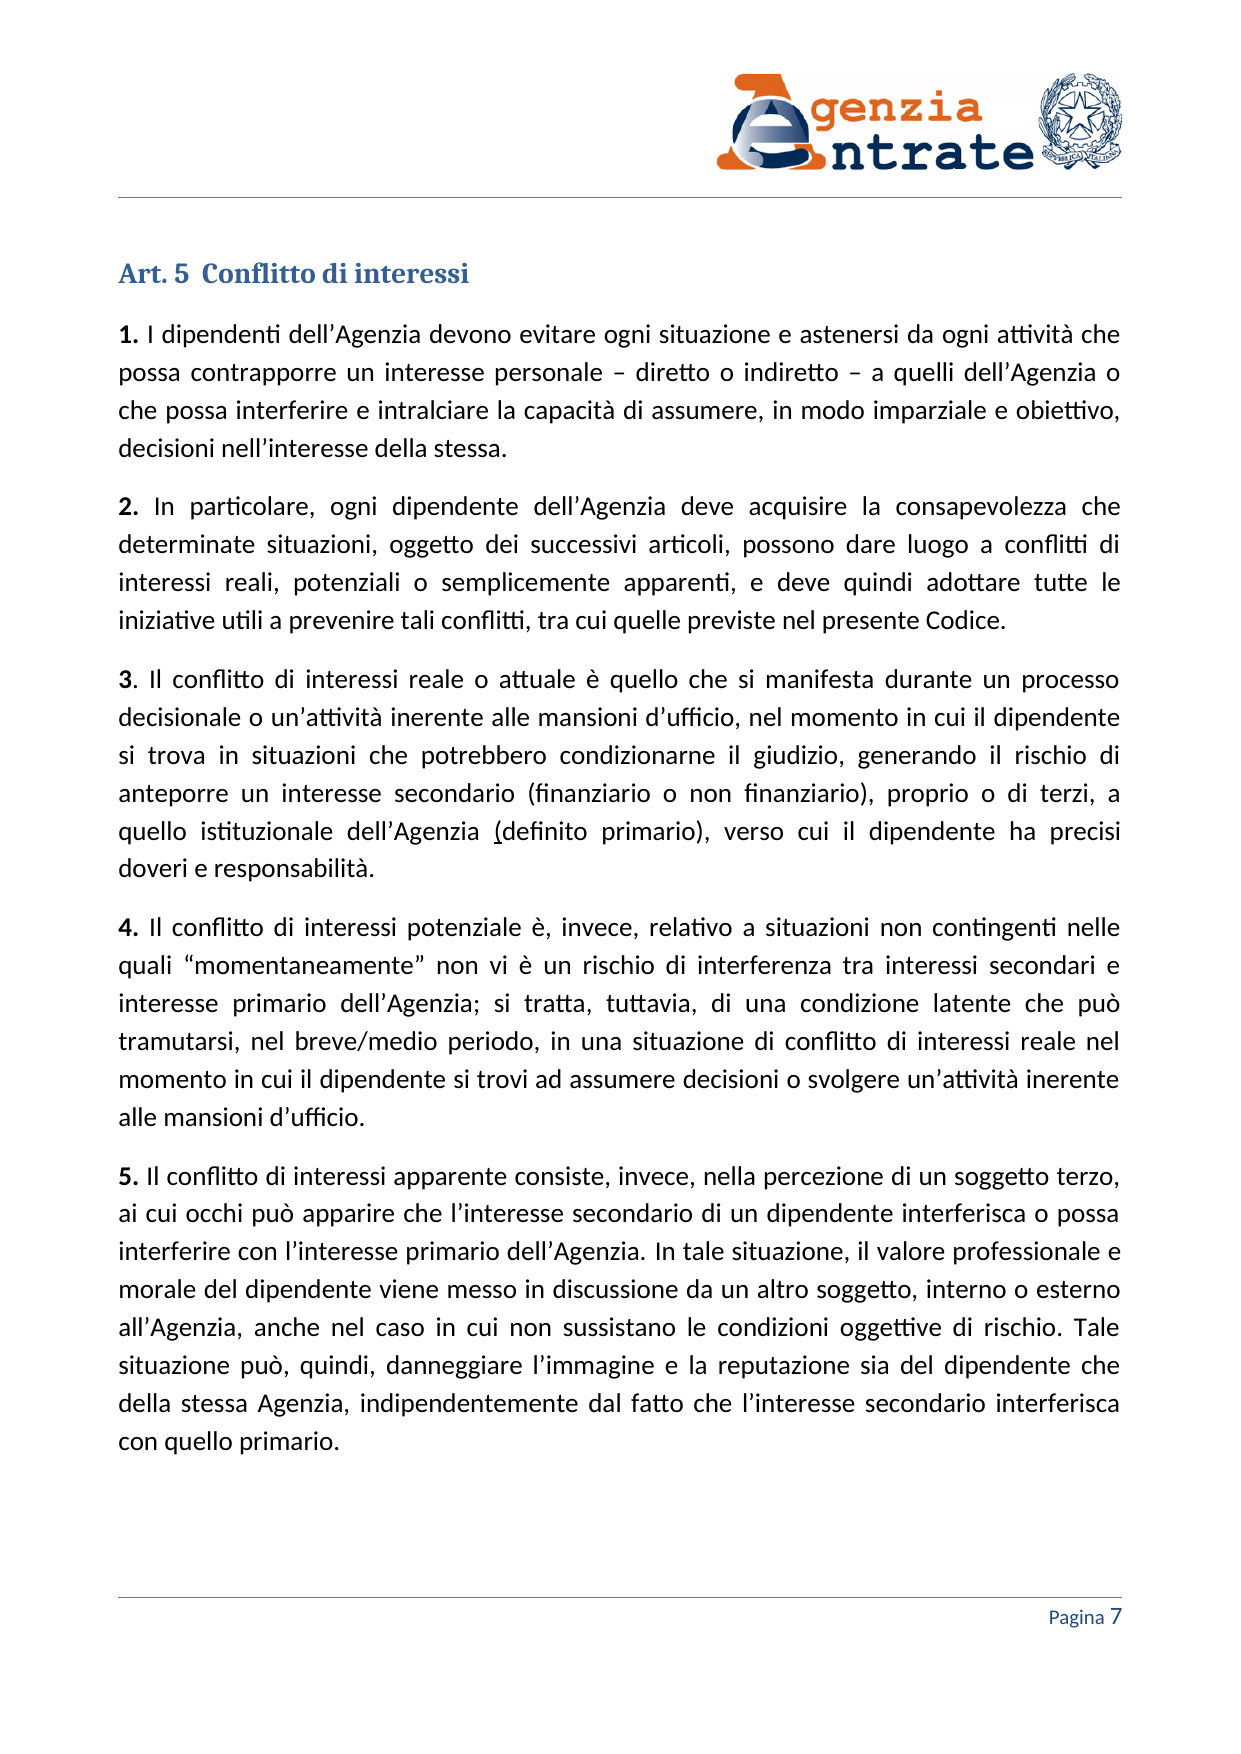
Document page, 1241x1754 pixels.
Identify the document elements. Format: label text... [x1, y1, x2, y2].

text 2. In particolare, ogni dipendente dell’Agenzia deve acquisire la consapevolezza che determinate situazioni, oggetto dei successivi articoli, possono dare luogo a conflitti di interessi reali, potenziali o semplicemente apparenti, e deve quindi adottare tutte le iniziative utili a prevenire tali conflitti, tra cui quelle previste nel presente Codice. [118, 489, 1122, 636]
text 5. Il conflitto di interessi apparente consiste, invece, nella percezione di un soggetto terzo, ai cui occhi può apparire che l’interesse secondario di un dipendente interferisca o possa interferire con l’interesse primario dell’Agenzia. In tale situazione, il valore professionale e morale del dipendente viene messo in discussione da un altro soggetto, interno o esterno all’Agenzia, anche nel caso in cui non sussistano le condizioni oggettive di rischio. Tale situazione può, quindi, danneggiare l’immagine e la reputazione sia del dipendente che della stessa Agenzia, indipendentemente dal fatto che l’interesse secondario interferisca con quello primario. [118, 1159, 1122, 1457]
text 1. I dipendenti dell’Agenzia devono evitare ogni situazione e astenersi da ogni attività che possa contrapporre un interesse personale – diretto o indiretto – a quelli dell’Agenzia o che possa interferire e intralciare la capacità di assumere, in modo imparziale e obiettivo, decisioni nell’interesse della stessa. [118, 317, 1122, 464]
text 3. Il conflitto di interessi reale o attuale è quello che si manifesta durante un processo decisionale o un’attività inerente alle mansioni d’ufficio, nel momento in cui il dipendente si trova in situazioni che potrebbero condizionarne il giudizio, generando il rischio di anteporre un interesse secondario (finanziario o non finanziario), proprio o di terzi, a quello istituzionale dell’Agenzia (definito primario), verso cui il dipendente ha precisi doveri e responsabilità. [118, 662, 1122, 885]
text 4. Il conflitto di interessi potenziale è, invece, relativo a situazioni non contingenti nelle quali “momentaneamente” non vi è un rischio di interferenza tra interessi secondari e interesse primario dell’Agenzia; si tratta, tuttavia, di una condizione latente che può tramutarsi, nel breve/medio periodo, in una situazione di conflitto di interessi reale nel momento in cui il dipendente si trovi ad assumere decisioni o svolgere un’attività inerente alle mansioni d’ufficio. [118, 910, 1122, 1133]
subtitle Art. 5 Conflitto di interessi [118, 258, 1122, 291]
